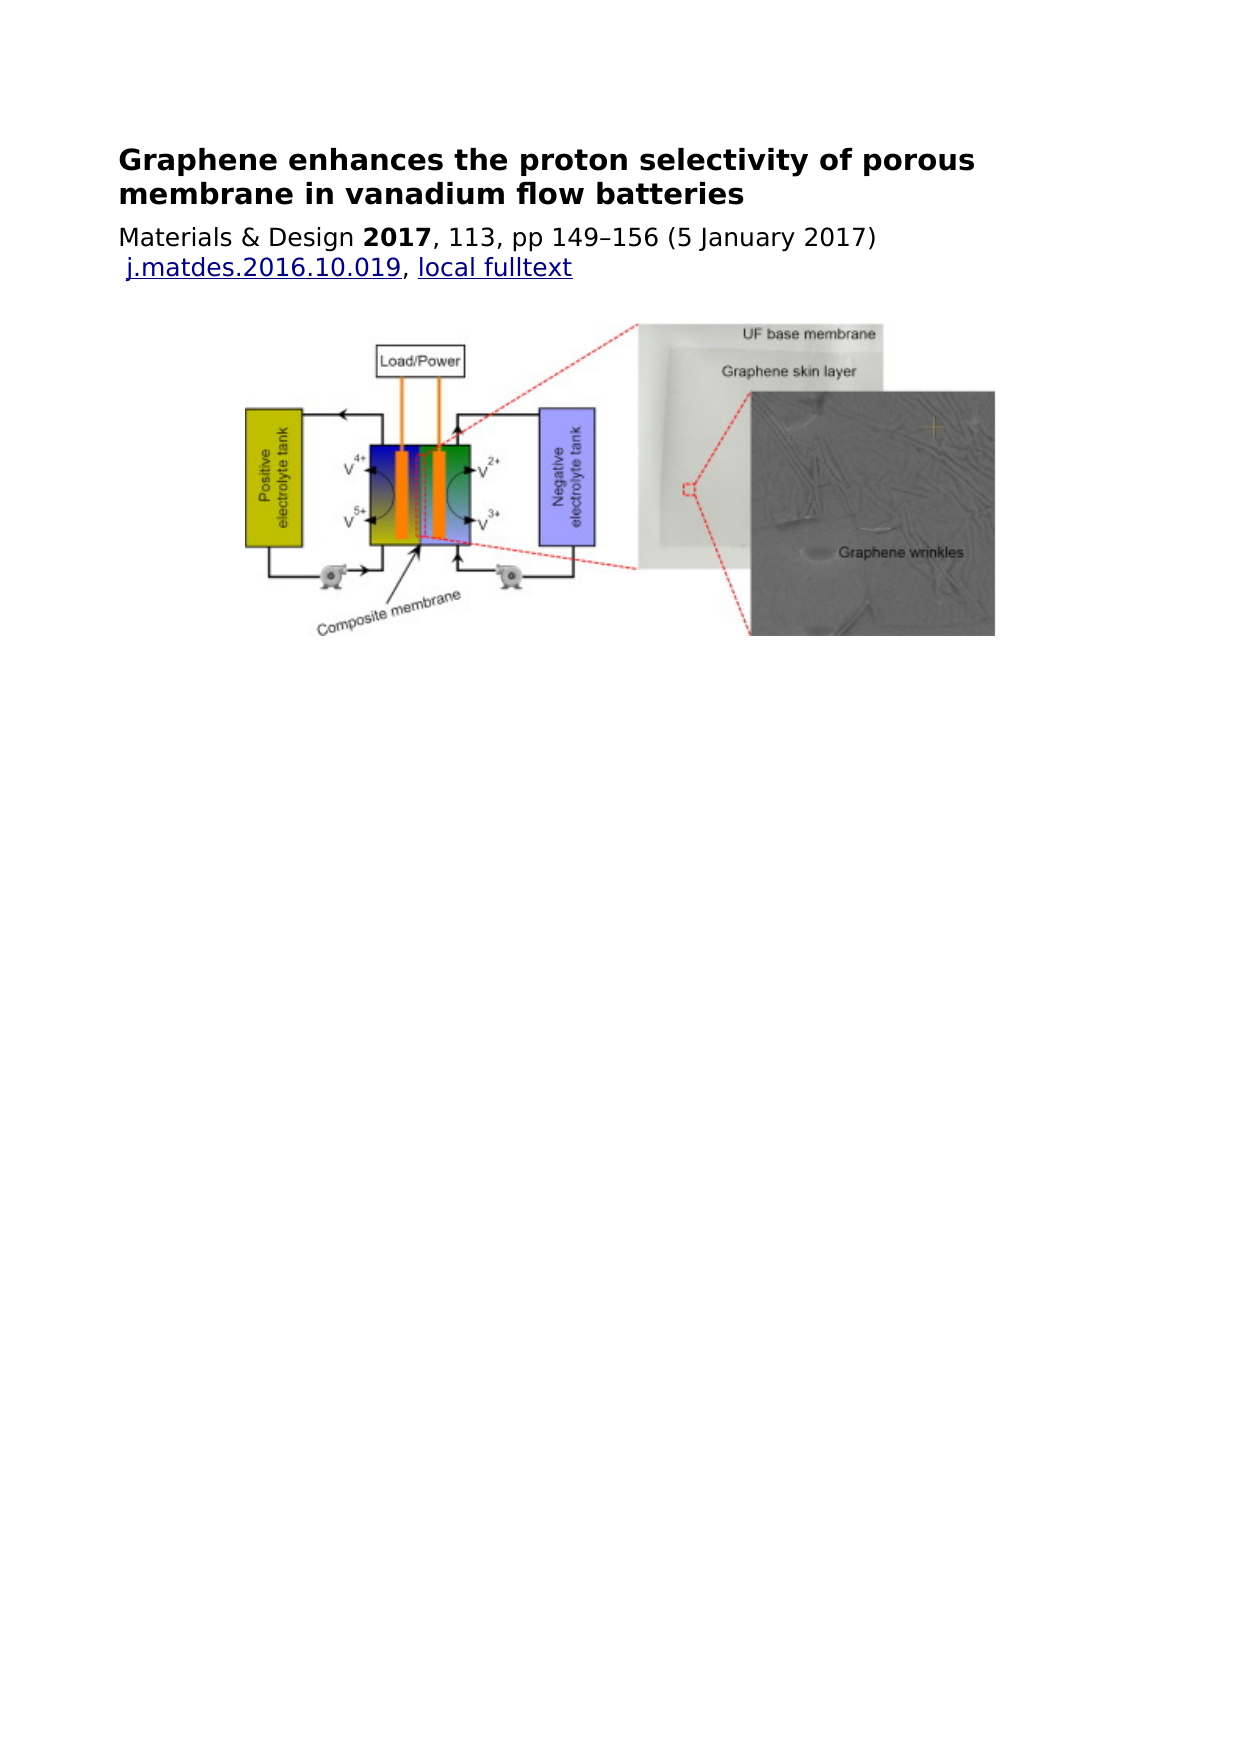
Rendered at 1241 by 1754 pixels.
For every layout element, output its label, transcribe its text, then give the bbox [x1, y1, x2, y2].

picture [245, 323, 995, 636]
text Materials & Design 2017, 113, pp 149–156 (5 January 2017) j.matdes.2016.10.019, local fulltext [118, 223, 1122, 311]
subtitle Graphene enhances the proton selectivity of porous membrane in vanadium flow batteries [118, 143, 1122, 211]
